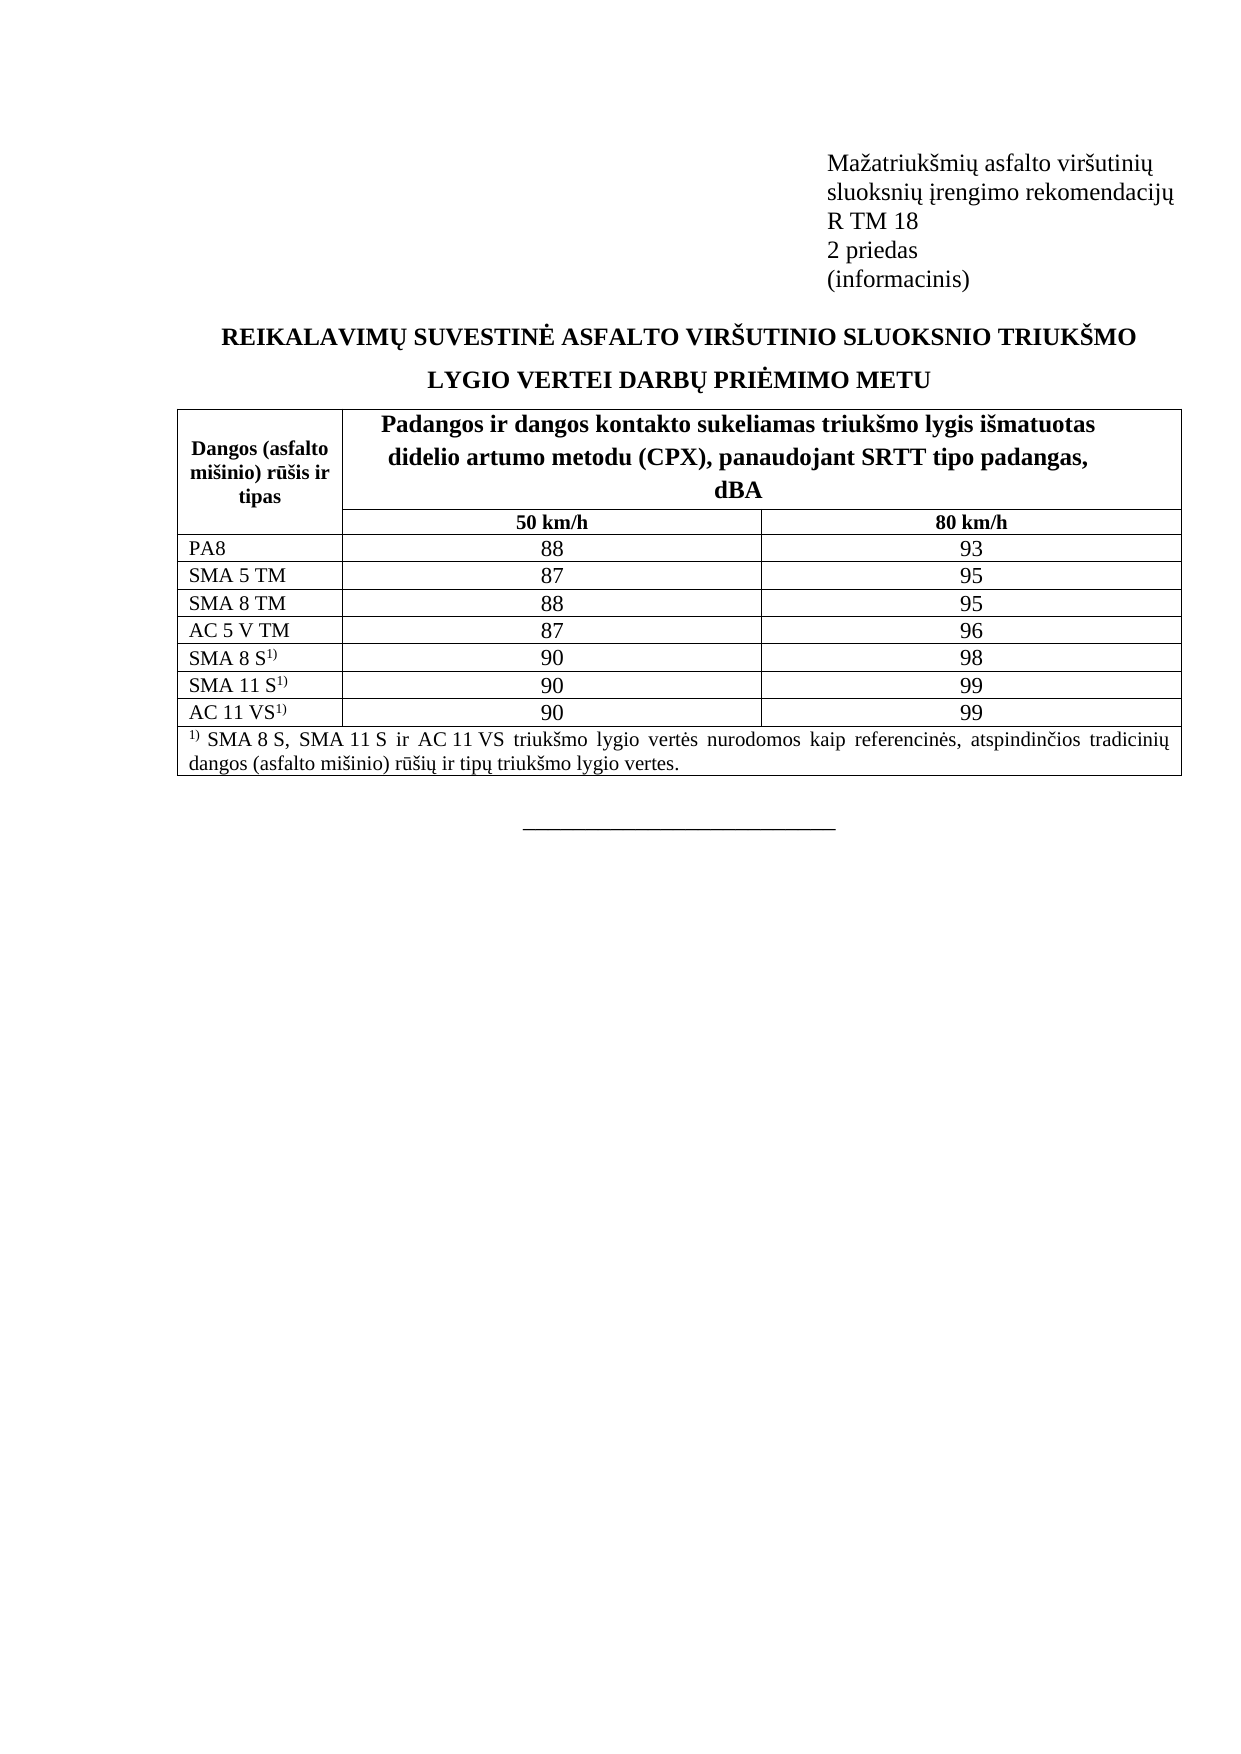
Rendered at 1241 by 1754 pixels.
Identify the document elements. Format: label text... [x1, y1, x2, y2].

table_cell 95 [762, 562, 1181, 588]
table_cell SMA 5 TM [178, 562, 342, 588]
table_cell 99 [762, 672, 1181, 698]
table_cell SMA 11 S1) [178, 672, 342, 698]
table_cell 95 [762, 590, 1181, 616]
text _________________________ [177, 804, 1181, 833]
text Mažatriukšmių asfalto viršutinių sluoksnių įrengimo rekomendacijų [827, 148, 1181, 206]
table_cell 50 km/h [343, 510, 761, 534]
table_header Padangos ir dangos kontakto sukeliamas triukšmo lygis išmatuotas didelio artumo metodu (CPX), panaudojant SRTT tipo padangas, dBA [354, 410, 1123, 508]
text (informacinis) [827, 264, 1181, 293]
text 2 priedas [827, 235, 1181, 264]
table_cell 90 [343, 672, 761, 698]
table_cell 87 [343, 617, 761, 643]
table_cell 90 [343, 699, 761, 726]
table_cell 96 [762, 617, 1181, 643]
table_cell SMA 8 TM [178, 590, 342, 616]
table_header Dangos (asfalto mišinio) rūšis ir tipas [178, 410, 342, 534]
table_cell 98 [762, 644, 1181, 671]
table_cell AC 11 VS1) [178, 699, 342, 726]
table_cell 88 [343, 590, 761, 616]
table_cell 90 [343, 644, 761, 671]
table_cell 80 km/h [762, 510, 1181, 534]
text REIKALAVIMŲ SUVESTINĖ ASFALTO VIRŠUTINIO SLUOKSNIO TRIUKŠMO LYGIO VERTEI DARBŲ PRIĖMIMO METU [177, 322, 1181, 394]
table_cell 88 [343, 535, 761, 561]
table_cell SMA 8 S1) [178, 644, 342, 671]
table_cell 99 [762, 699, 1181, 726]
table_cell AC 5 V TM [178, 617, 342, 643]
text R TM 18 [827, 206, 1181, 235]
table_header [762, 410, 1181, 509]
table_cell 1) SMA 8 S, SMA 11 S ir AC 11 VS triukšmo lygio vertės nurodomos kaip referencinės, atspindinčios tradicinių dangos (asfalto mišinio) rūšių ir tipų triukšmo lygio vertes. [178, 727, 1181, 775]
table_cell 93 [762, 535, 1181, 561]
table_cell 87 [343, 562, 761, 588]
table_cell PA8 [178, 535, 342, 561]
table_header [343, 410, 761, 509]
